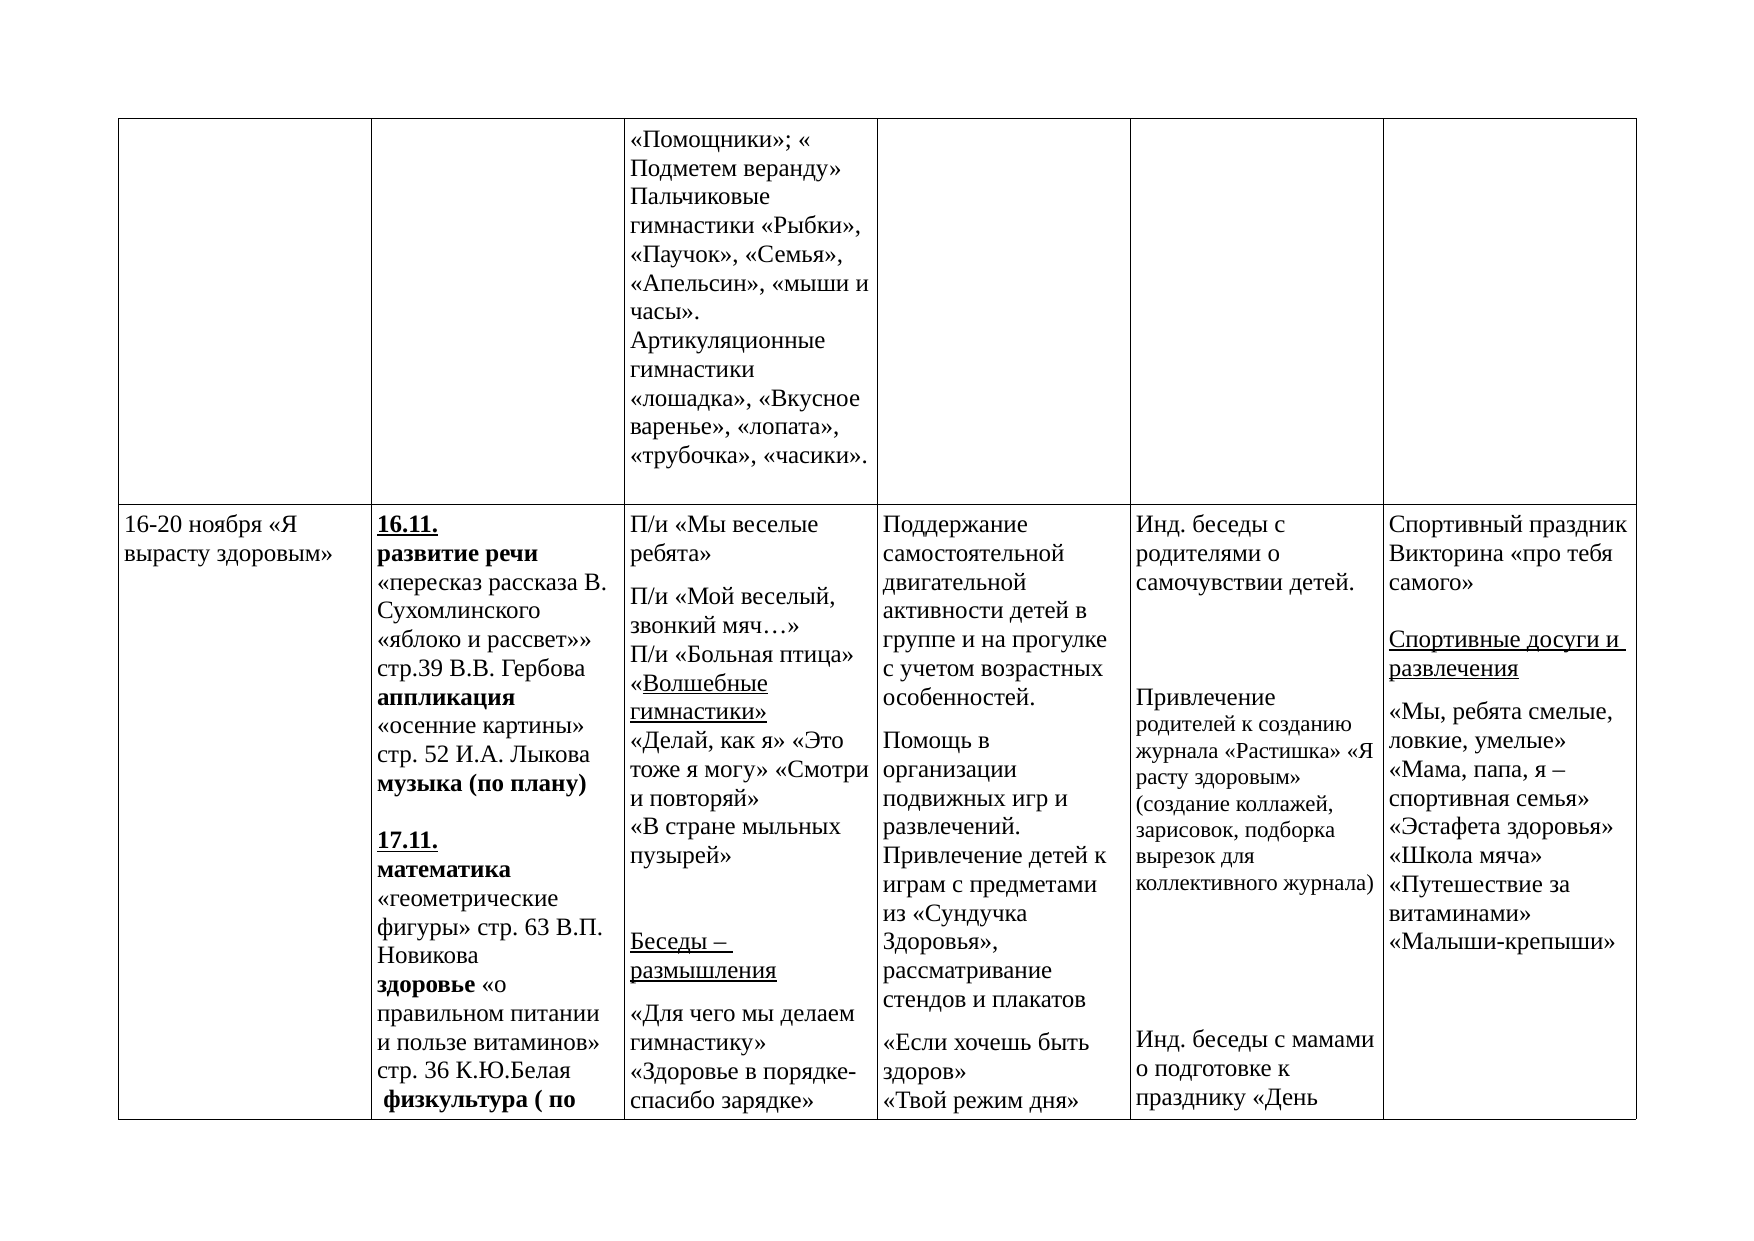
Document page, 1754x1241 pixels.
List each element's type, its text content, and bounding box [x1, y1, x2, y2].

table_cell «Помощники»; « Подметем веранду» Пальчиковые гимнастики «Рыбки», «Паучок», «Семья», «Апельсин», «мыши и часы». Артикуляционные гимнастики «лошадка», «Вкусное варенье», «лопата», «трубочка», «часики». [625, 119, 877, 503]
table_cell [878, 119, 1130, 503]
table_cell Поддержание самостоятельной двигательной активности детей в группе и на прогулке с учетом возрастных особенностей. Помощь в организации подвижных игр и развлечений. Привлечение детей к играм с предметами из «Сундучка Здоровья», рассматривание стендов и плакатов «Если хочешь быть здоров» «Твой режим дня» [878, 505, 1130, 1119]
table_cell Инд. беседы с родителями о самочувствии детей. Привлечение родителей к созданию журнала «Растишка» «Я расту здоровым» (создание коллажей, зарисовок, подборка вырезок для коллективного журнала) Инд. беседы с мамами о подготовке к празднику «День [1131, 505, 1383, 1119]
table_cell П/и «Мы веселые ребята» П/и «Мой веселый, звонкий мяч…» П/и «Больная птица» «Волшебные гимнастики» «Делай, как я» «Это тоже я могу» «Смотри и повторяй» «В стране мыльных пузырей» Беседы – размышления «Для чего мы делаем гимнастику» «Здоровье в порядке-спасибо зарядке» [625, 505, 877, 1119]
table_cell [119, 119, 371, 503]
table_cell [372, 119, 624, 503]
table_cell [1131, 119, 1383, 503]
table_cell Спортивный праздник Викторина «про тебя самого» Спортивные досуги и развлечения «Мы, ребята смелые, ловкие, умелые» «Мама, папа, я – спортивная семья» «Эстафета здоровья» «Школа мяча» «Путешествие за витаминами» «Малыши-крепыши» [1384, 505, 1636, 1119]
table_cell 16.11. развитие речи «пересказ рассказа В. Сухомлинского «яблоко и рассвет»» стр.39 В.В. Гербова аппликация «осенние картины» стр. 52 И.А. Лыкова музыка (по плану) 17.11. математика «геометрические фигуры» стр. 63 В.П. Новикова здоровье «о правильном питании и пользе витаминов» стр. 36 К.Ю.Белая физкультура ( по [372, 505, 624, 1119]
table_cell 16-20 ноября «Я вырасту здоровым» [119, 505, 371, 1119]
table_cell [1384, 119, 1636, 503]
